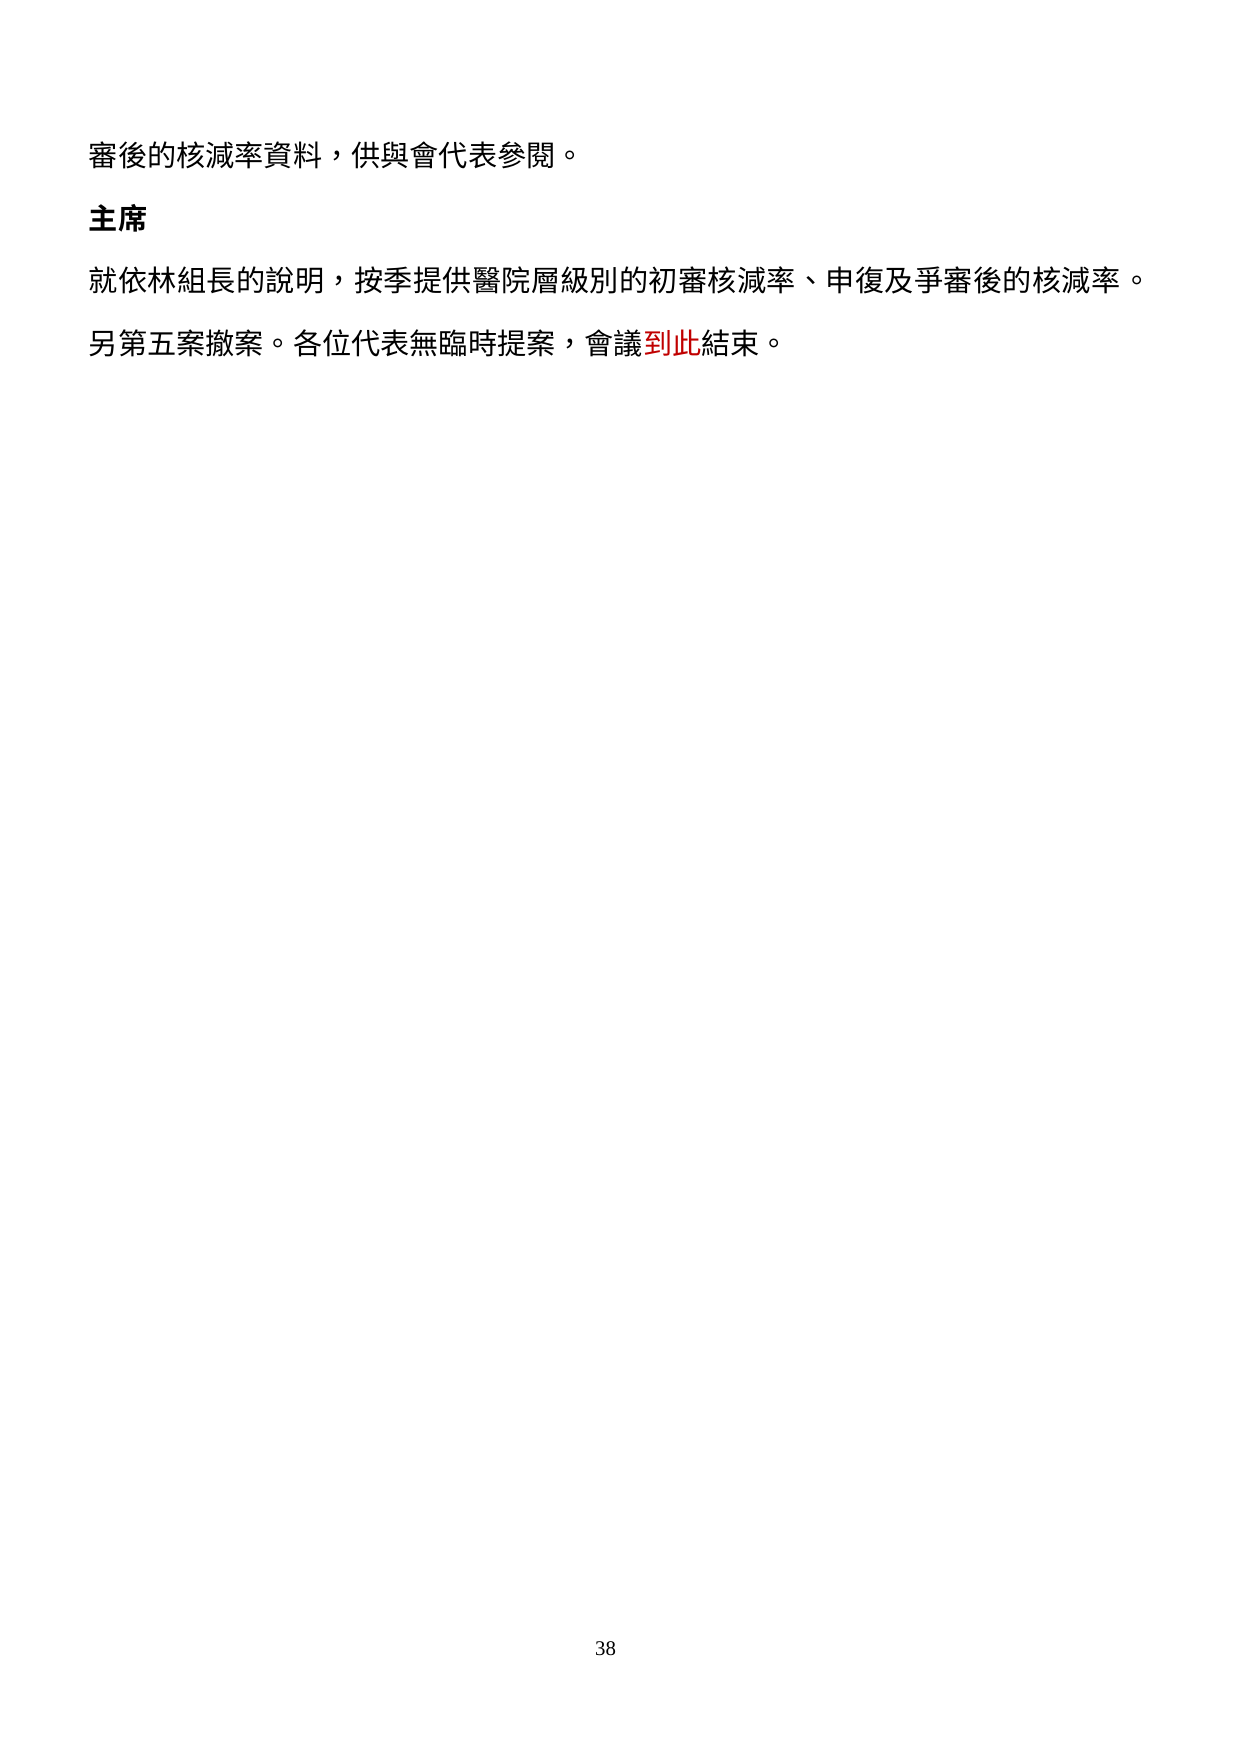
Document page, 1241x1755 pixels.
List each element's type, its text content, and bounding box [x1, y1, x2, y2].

text 就依林組長的說明，按季提供醫院層級別的初審核減率、申復及爭審後的核減率。另第五案撤案。各位代表無臨時提案，會議到此結束。 [89, 237, 1122, 362]
text 個別醫師審查品質高低很難判斷對錯，且有後續之評量作業。會前會討論之共識，是按季召開牙醫總額研商議事會議時，提報醫院層級別之初審核減率、申復及爭審後的核減率資料，供與會代表參閱。 [89, 112, 1122, 175]
text 主席 [89, 175, 1122, 237]
